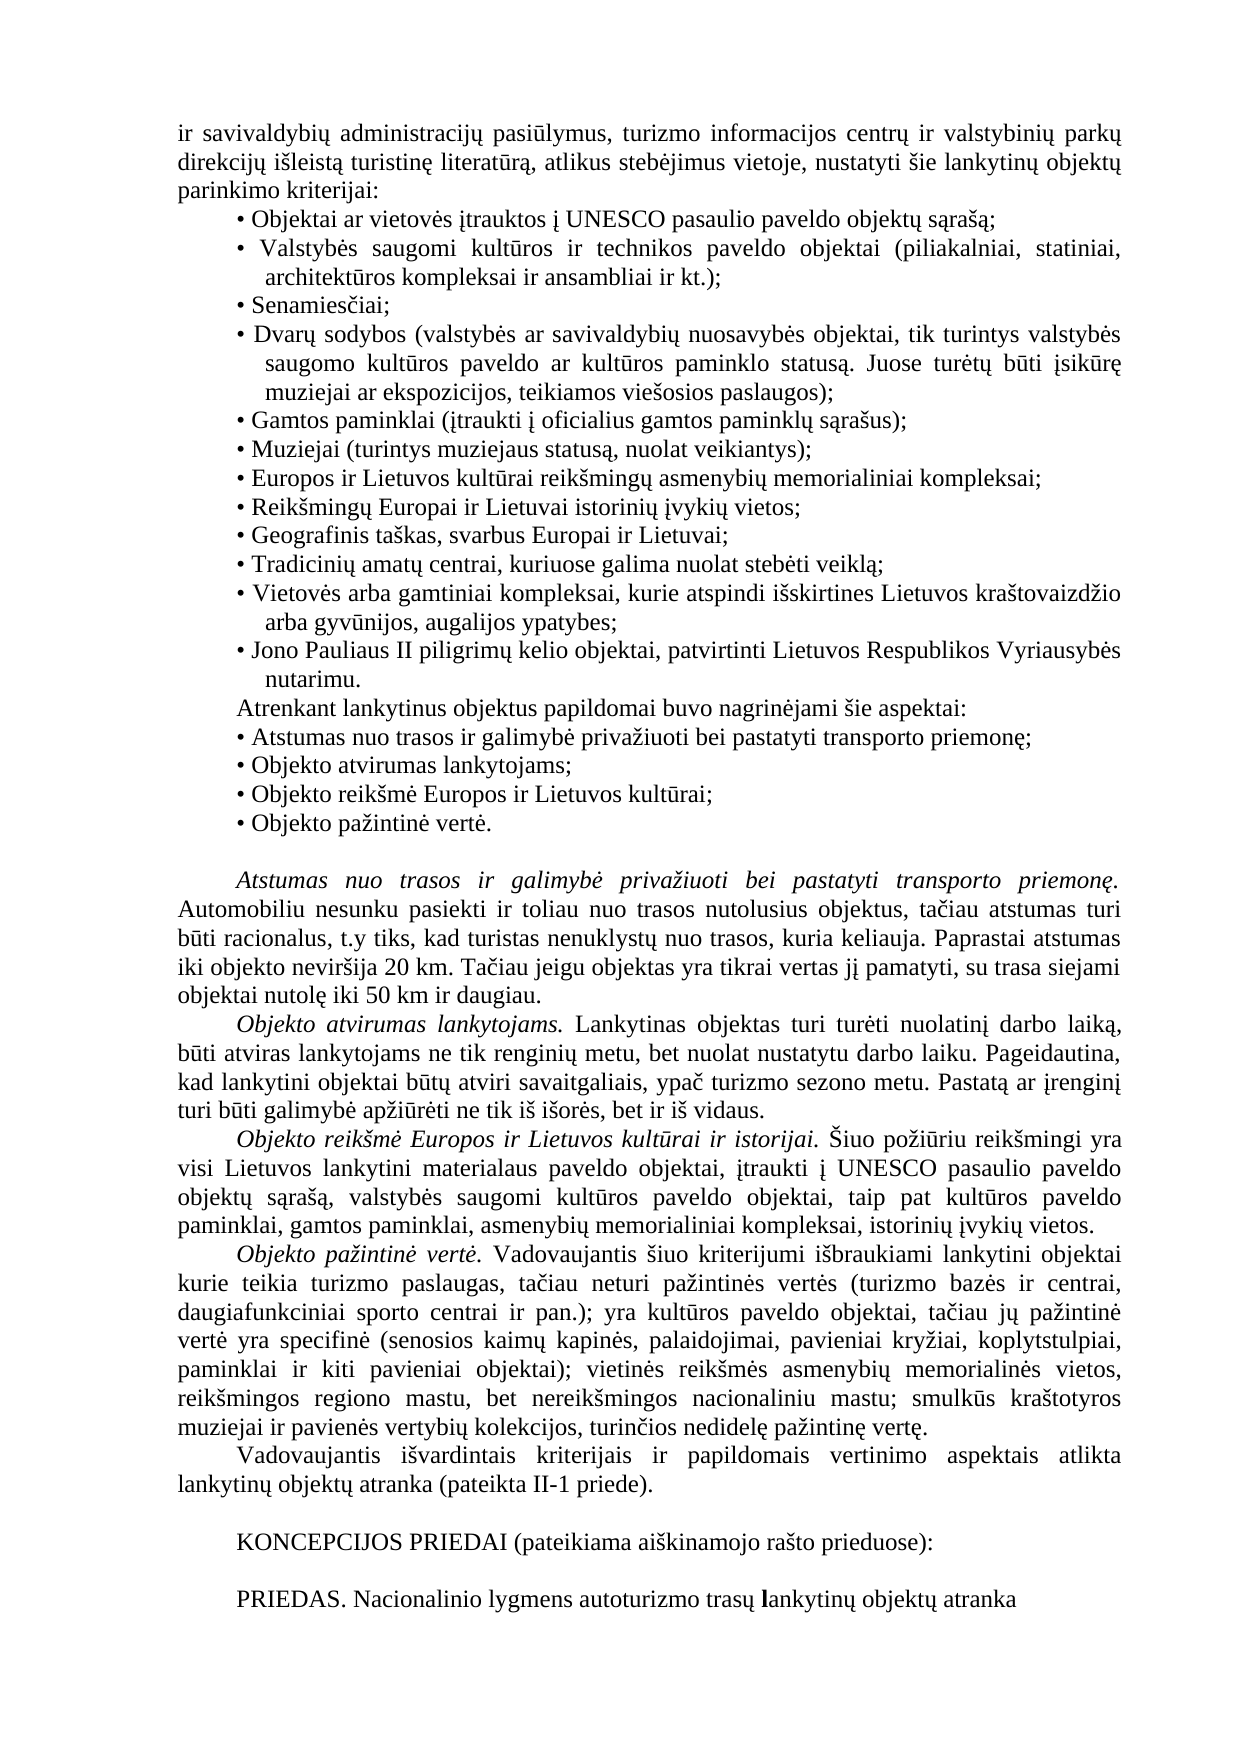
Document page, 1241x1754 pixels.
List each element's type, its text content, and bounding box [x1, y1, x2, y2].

text PRIEDAS. Nacionalinio lygmens autoturizmo trasų lankytinų objektų atranka [177, 1584, 1122, 1613]
text ir savivaldybių administracijų pasiūlymus, turizmo informacijos centrų ir valstybinių parkų direkcijų išleistą turistinę literatūrą, atlikus stebėjimus vietoje, nustatyti šie lankytinų objektų parinkimo kriterijai: [177, 118, 1122, 204]
text • Dvarų sodybos (valstybės ar savivaldybių nuosavybės objektai, tik turintys valstybės saugomo kultūros paveldo ar kultūros paminklo statusą. Juose turėtų būti įsikūrę muziejai ar ekspozicijos, teikiamos viešosios paslaugos); [236, 319, 1122, 406]
text Objekto pažintinė vertė. Vadovaujantis šiuo kriterijumi išbraukiami lankytini objektai kurie teikia turizmo paslaugas, tačiau neturi pažintinės vertės (turizmo bazės ir centrai, daugiafunkciniai sporto centrai ir pan.); yra kultūros paveldo objektai, tačiau jų pažintinė vertė yra specifinė (senosios kaimų kapinės, palaidojimai, pavieniai kryžiai, koplytstulpiai, paminklai ir kiti pavieniai objektai); vietinės reikšmės asmenybių memorialinės vietos, reikšmingos regiono mastu, bet nereikšmingos nacionaliniu mastu; smulkūs kraštotyros muziejai ir pavienės vertybių kolekcijos, turinčios nedidelę pažintinę vertę. [177, 1239, 1122, 1441]
text Objekto reikšmė Europos ir Lietuvos kultūrai ir istorijai. Šiuo požiūriu reikšmingi yra visi Lietuvos lankytini materialaus paveldo objektai, įtraukti į UNESCO pasaulio paveldo objektų sąrašą, valstybės saugomi kultūros paveldo objektai, taip pat kultūros paveldo paminklai, gamtos paminklai, asmenybių memorialiniai kompleksai, istorinių įvykių vietos. [177, 1124, 1122, 1239]
text • Muziejai (turintys muziejaus statusą, nuolat veikiantys); [236, 434, 1122, 463]
text • Objektai ar vietovės įtrauktos į UNESCO pasaulio paveldo objektų sąrašą; [236, 204, 1122, 233]
text • Valstybės saugomi kultūros ir technikos paveldo objektai (piliakalniai, statiniai, architektūros kompleksai ir ansambliai ir kt.); [236, 233, 1122, 291]
text Atrenkant lankytinus objektus papildomai buvo nagrinėjami šie aspektai: [177, 693, 1122, 722]
text • Reikšmingų Europai ir Lietuvai istorinių įvykių vietos; [236, 492, 1122, 521]
text • Gamtos paminklai (įtraukti į oficialius gamtos paminklų sąrašus); [236, 406, 1122, 434]
text • Senamiesčiai; [236, 291, 1122, 319]
text • Jono Pauliaus II piligrimų kelio objektai, patvirtinti Lietuvos Respublikos Vyriausybės nutarimu. [236, 636, 1122, 693]
text • Objekto atvirumas lankytojams; [177, 751, 1122, 779]
text • Europos ir Lietuvos kultūrai reikšmingų asmenybių memorialiniai kompleksai; [236, 463, 1122, 492]
text • Objekto reikšmė Europos ir Lietuvos kultūrai; [177, 779, 1122, 808]
text • Objekto pažintinė vertė. [177, 808, 1122, 837]
text • Tradicinių amatų centrai, kuriuose galima nuolat stebėti veiklą; [236, 549, 1122, 578]
text KONCEPCIJOS PRIEDAI (pateikiama aiškinamojo rašto prieduose): [177, 1527, 1122, 1556]
text Vadovaujantis išvardintais kriterijais ir papildomais vertinimo aspektais atlikta lankytinų objektų atranka (pateikta II-1 priede). [177, 1441, 1122, 1498]
text • Vietovės arba gamtiniai kompleksai, kurie atspindi išskirtines Lietuvos kraštovaizdžio arba gyvūnijos, augalijos ypatybes; [236, 578, 1122, 636]
text Atstumas nuo trasos ir galimybė privažiuoti bei pastatyti transporto priemonę. Automobiliu nesunku pasiekti ir toliau nuo trasos nutolusius objektus, tačiau atstumas turi būti racionalus, t.y tiks, kad turistas nenuklystų nuo trasos, kuria keliauja. Paprastai atstumas iki objekto neviršija 20 km. Tačiau jeigu objektas yra tikrai vertas jį pamatyti, su trasa siejami objektai nutolę iki 50 km ir daugiau. [177, 866, 1122, 1009]
text • Geografinis taškas, svarbus Europai ir Lietuvai; [236, 521, 1122, 549]
text Objekto atvirumas lankytojams. Lankytinas objektas turi turėti nuolatinį darbo laiką, būti atviras lankytojams ne tik renginių metu, bet nuolat nustatytu darbo laiku. Pageidautina, kad lankytini objektai būtų atviri savaitgaliais, ypač turizmo sezono metu. Pastatą ar įrenginį turi būti galimybė apžiūrėti ne tik iš išorės, bet ir iš vidaus. [177, 1009, 1122, 1124]
text • Atstumas nuo trasos ir galimybė privažiuoti bei pastatyti transporto priemonę; [177, 722, 1122, 751]
